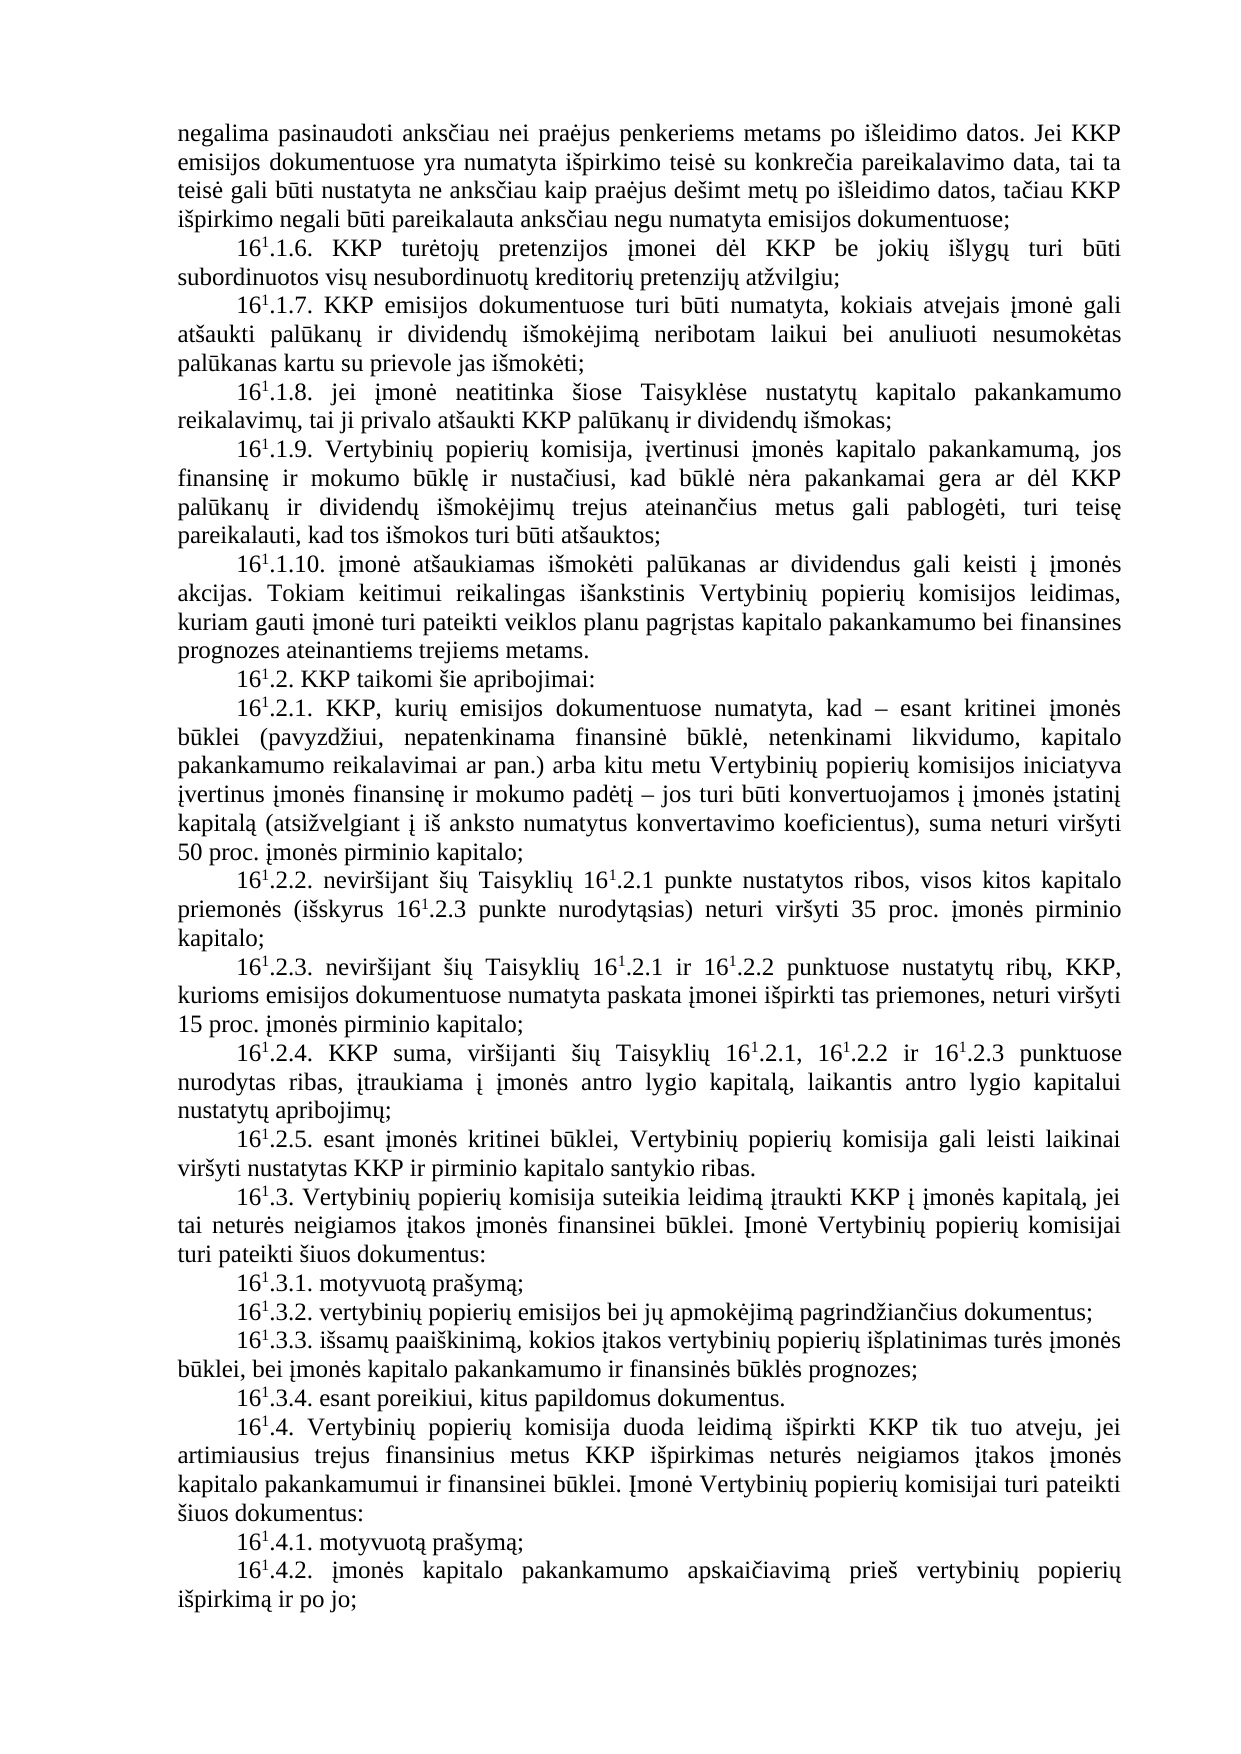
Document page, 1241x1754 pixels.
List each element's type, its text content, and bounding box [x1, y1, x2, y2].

text 161.2.3. neviršijant šių Taisyklių 161.2.1 ir 161.2.2 punktuose nustatytų ribų, KKP, kurioms emisijos dokumentuose numatyta paskata įmonei išpirkti tas priemones, neturi viršyti 15 proc. įmonės pirminio kapitalo; [177, 952, 1122, 1038]
text 161.4.2. įmonės kapitalo pakankamumo apskaičiavimą prieš vertybinių popierių išpirkimą ir po jo; [177, 1556, 1122, 1613]
text 161.1.6. KKP turėtojų pretenzijos įmonei dėl KKP be jokių išlygų turi būti subordinuotos visų nesubordinuotų kreditorių pretenzijų atžvilgiu; [177, 233, 1122, 291]
text 161.2. KKP taikomi šie apribojimai: [177, 664, 1122, 693]
text 161.2.5. esant įmonės kritinei būklei, Vertybinių popierių komisija gali leisti laikinai viršyti nustatytas KKP ir pirminio kapitalo santykio ribas. [177, 1124, 1122, 1182]
text 161.3.4. esant poreikiui, kitus papildomus dokumentus. [177, 1383, 1122, 1412]
text 161.3.3. išsamų paaiškinimą, kokios įtakos vertybinių popierių išplatinimas turės įmonės būklei, bei įmonės kapitalo pakankamumo ir finansinės būklės prognozes; [177, 1326, 1122, 1383]
text 161.3.2. vertybinių popierių emisijos bei jų apmokėjimą pagrindžiančius dokumentus; [177, 1297, 1122, 1326]
text negalima pasinaudoti anksčiau nei praėjus penkeriems metams po išleidimo datos. Jei KKP emisijos dokumentuose yra numatyta išpirkimo teisė su konkrečia pareikalavimo data, tai ta teisė gali būti nustatyta ne anksčiau kaip praėjus dešimt metų po išleidimo datos, tačiau KKP išpirkimo negali būti pareikalauta anksčiau negu numatyta emisijos dokumentuose; [177, 118, 1122, 233]
text 161.1.9. Vertybinių popierių komisija, įvertinusi įmonės kapitalo pakankamumą, jos finansinę ir mokumo būklę ir nustačiusi, kad būklė nėra pakankamai gera ar dėl KKP palūkanų ir dividendų išmokėjimų trejus ateinančius metus gali pablogėti, turi teisę pareikalauti, kad tos išmokos turi būti atšauktos; [177, 434, 1122, 549]
text 161.3. Vertybinių popierių komisija suteikia leidimą įtraukti KKP į įmonės kapitalą, jei tai neturės neigiamos įtakos įmonės finansinei būklei. Įmonė Vertybinių popierių komisijai turi pateikti šiuos dokumentus: [177, 1182, 1122, 1268]
text 161.2.4. KKP suma, viršijanti šių Taisyklių 161.2.1, 161.2.2 ir 161.2.3 punktuose nurodytas ribas, įtraukiama į įmonės antro lygio kapitalą, laikantis antro lygio kapitalui nustatytų apribojimų; [177, 1038, 1122, 1124]
text 161.1.10. įmonė atšaukiamas išmokėti palūkanas ar dividendus gali keisti į įmonės akcijas. Tokiam keitimui reikalingas išankstinis Vertybinių popierių komisijos leidimas, kuriam gauti įmonė turi pateikti veiklos planu pagrįstas kapitalo pakankamumo bei finansines prognozes ateinantiems trejiems metams. [177, 549, 1122, 664]
text 161.1.7. KKP emisijos dokumentuose turi būti numatyta, kokiais atvejais įmonė gali atšaukti palūkanų ir dividendų išmokėjimą neribotam laikui bei anuliuoti nesumokėtas palūkanas kartu su prievole jas išmokėti; [177, 291, 1122, 377]
text 161.3.1. motyvuotą prašymą; [177, 1268, 1122, 1297]
text 161.2.1. KKP, kurių emisijos dokumentuose numatyta, kad – esant kritinei įmonės būklei (pavyzdžiui, nepatenkinama finansinė būklė, netenkinami likvidumo, kapitalo pakankamumo reikalavimai ar pan.) arba kitu metu Vertybinių popierių komisijos iniciatyva įvertinus įmonės finansinę ir mokumo padėtį – jos turi būti konvertuojamos į įmonės įstatinį kapitalą (atsižvelgiant į iš anksto numatytus konvertavimo koeficientus), suma neturi viršyti 50 proc. įmonės pirminio kapitalo; [177, 693, 1122, 866]
text 161.4. Vertybinių popierių komisija duoda leidimą išpirkti KKP tik tuo atveju, jei artimiausius trejus finansinius metus KKP išpirkimas neturės neigiamos įtakos įmonės kapitalo pakankamumui ir finansinei būklei. Įmonė Vertybinių popierių komisijai turi pateikti šiuos dokumentus: [177, 1412, 1122, 1527]
text 161.1.8. jei įmonė neatitinka šiose Taisyklėse nustatytų kapitalo pakankamumo reikalavimų, tai ji privalo atšaukti KKP palūkanų ir dividendų išmokas; [177, 377, 1122, 434]
text 161.4.1. motyvuotą prašymą; [177, 1527, 1122, 1556]
text 161.2.2. neviršijant šių Taisyklių 161.2.1 punkte nustatytos ribos, visos kitos kapitalo priemonės (išskyrus 161.2.3 punkte nurodytąsias) neturi viršyti 35 proc. įmonės pirminio kapitalo; [177, 866, 1122, 952]
